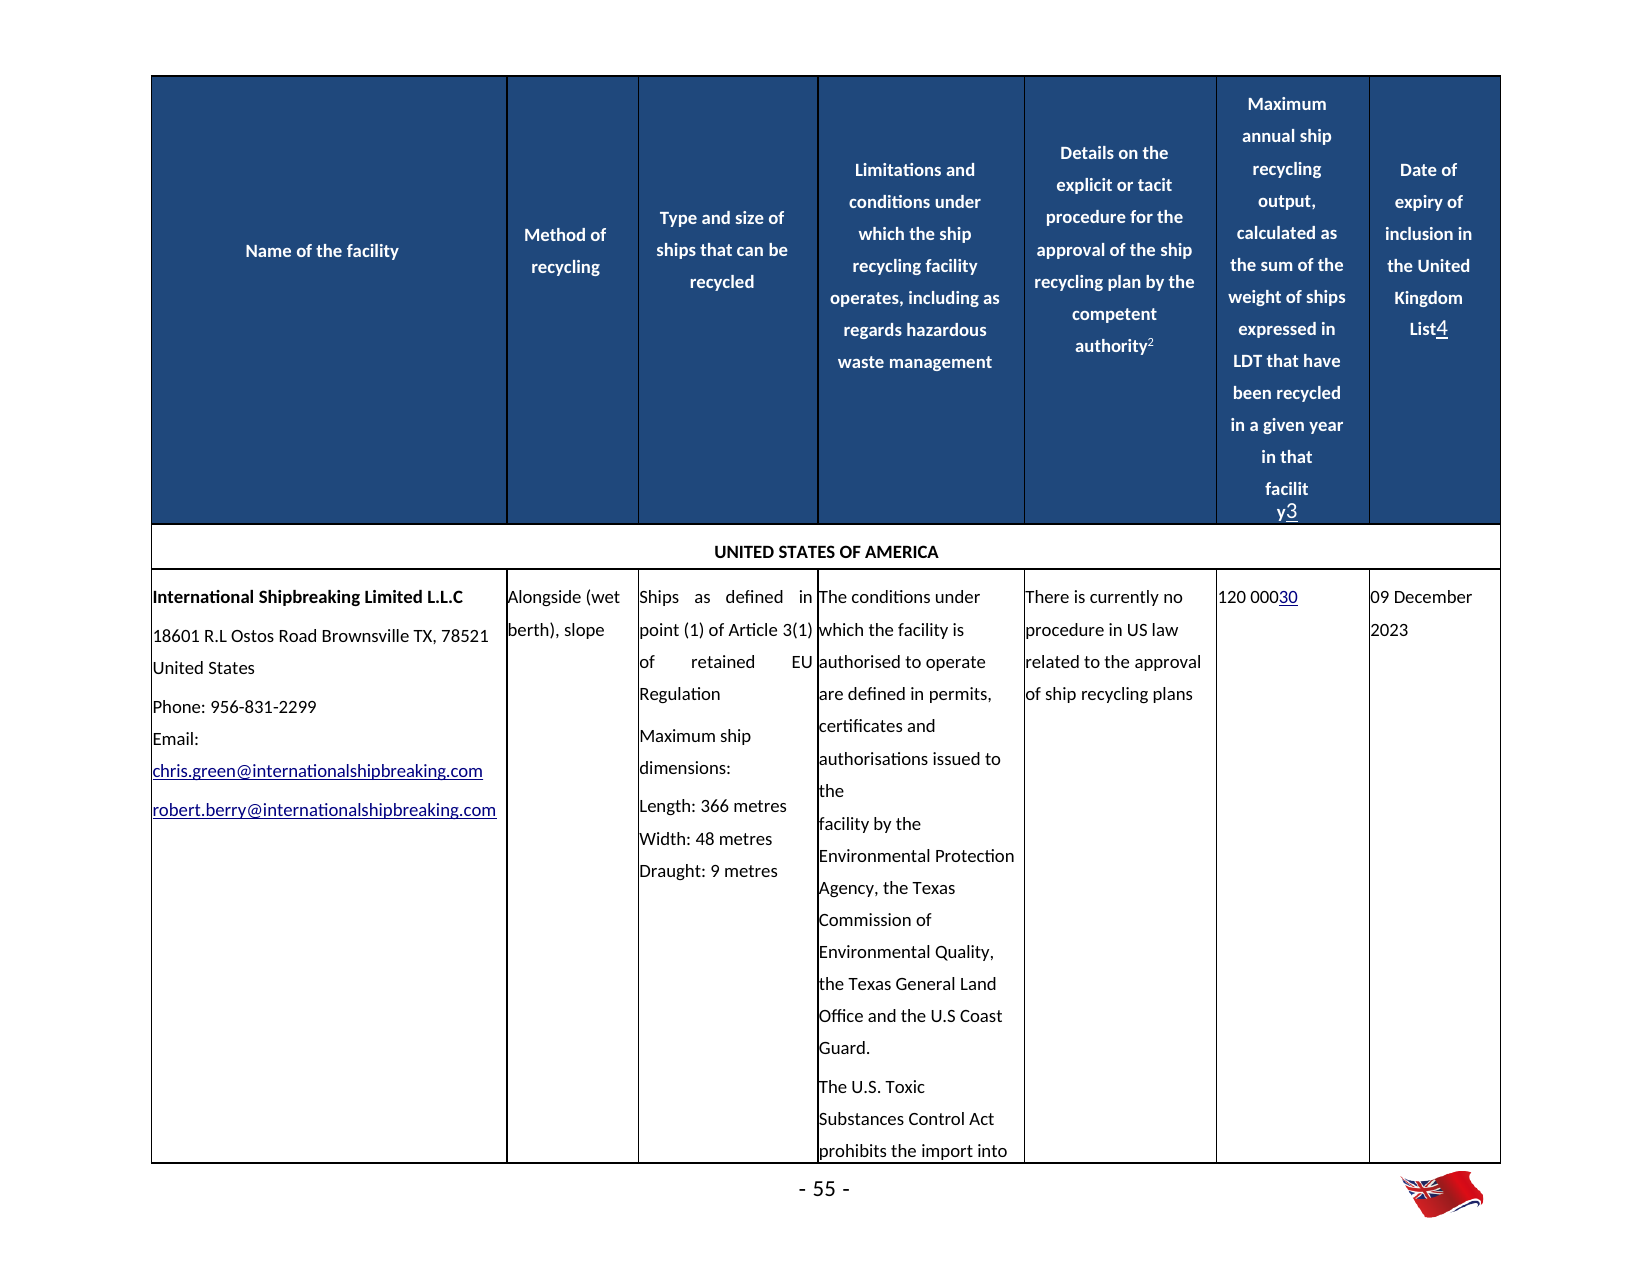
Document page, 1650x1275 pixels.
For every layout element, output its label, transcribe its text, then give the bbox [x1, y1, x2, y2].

table_cell 09 December 2023 [1370, 570, 1500, 1162]
table_header Name of the facility [152, 77, 506, 523]
table_cell International Shipbreaking Limited L.L.C 18601 R.L Ostos Road Brownsville TX, 78521 United States Phone: 956-831-2299 Email: chris.green@internationalshipbreaking.com robert.berry@internationalshipbreaking.com [152, 570, 506, 1162]
table_cell Ships as defined in point (1) of Article 3(1) of retained EU Regulation Maximum ship dimensions: Length: 366 metres Width: 48 metres Draught: 9 metres [639, 570, 817, 1162]
table_cell There is currently no procedure in US law related to the approval of ship recycling plans [1025, 570, 1216, 1162]
table_header Limitations and conditions under which the ship recycling facility operates, including as regards hazardous waste management [819, 77, 1024, 523]
table_cell UNITED STATES OF AMERICA [152, 525, 1500, 568]
table_header Type and size of ships that can be recycled [639, 77, 817, 523]
table_cell The conditions under which the facility is authorised to operate are defined in permits, certificates and authorisations issued to the facility by the Environmental Protection Agency, the Texas Commission of Environmental Quality, the Texas General Land Office and the U.S Coast Guard. The U.S. Toxic Substances Control Act prohibits the import into [819, 570, 1024, 1162]
table_cell Alongside (wet berth), slope [508, 570, 638, 1162]
table_header Date of expiry of inclusion in the United Kingdom List4 [1370, 77, 1500, 523]
table_header Details on the explicit or tacit procedure for the approval of the ship recycling plan by the competent authority2 [1025, 77, 1216, 523]
table_cell 120 00030 [1217, 570, 1369, 1162]
table_header Maximum annual ship recycling output, calculated as the sum of the weight of ships expressed in LDT that have been recycled in a given year in that facility3 [1217, 77, 1369, 523]
table_header Method of recycling [508, 77, 638, 523]
